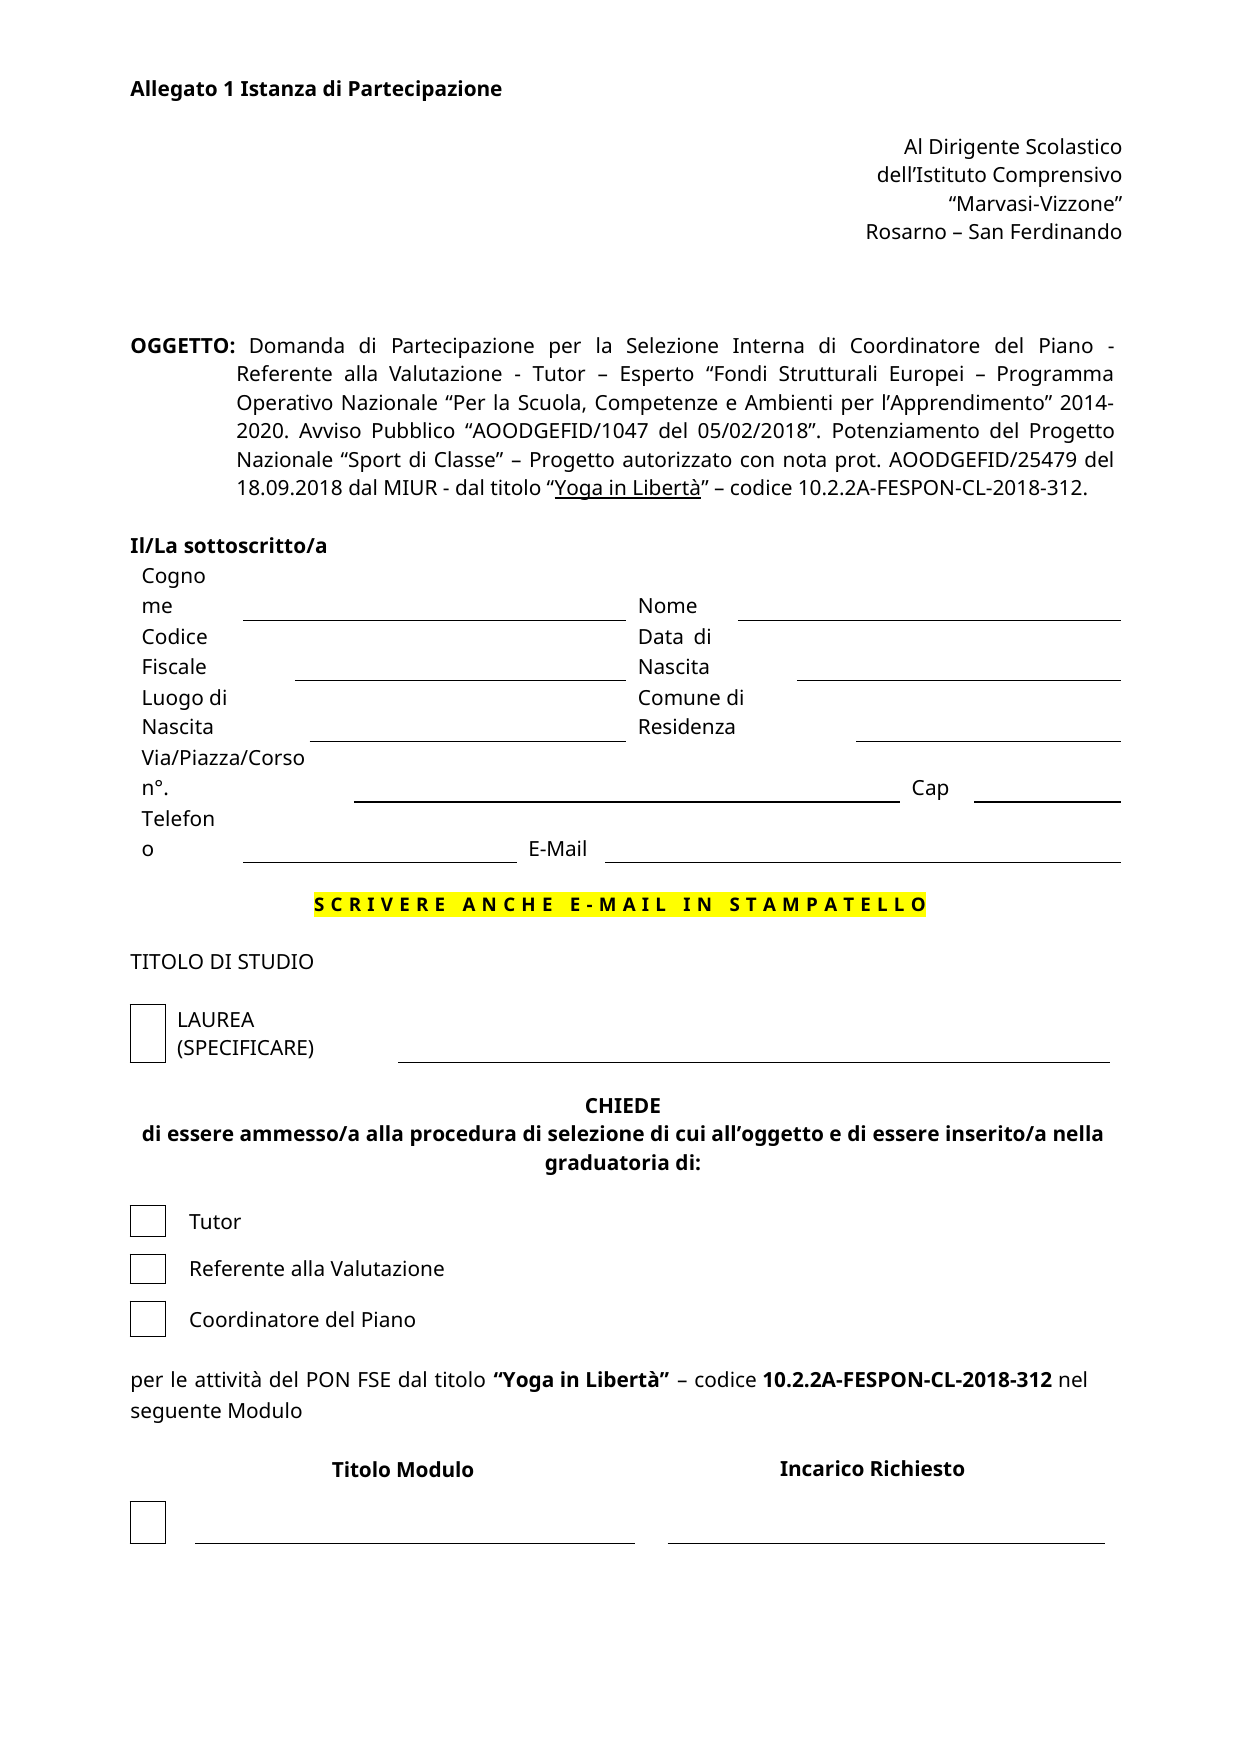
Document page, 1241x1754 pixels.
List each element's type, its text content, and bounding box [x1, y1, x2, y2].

table_cell Referente alla Valutazione [166, 1254, 546, 1283]
table_cell [130, 1483, 166, 1501]
text Rosarno – San Ferdinando [253, 217, 1122, 246]
text Il/La sottoscritto/a [130, 530, 1115, 560]
text SCRIVERE ANCHE E-MAIL IN STAMPATELLO [118, 892, 1122, 917]
table_cell E-Mail [517, 803, 605, 862]
table_header [243, 560, 626, 619]
table_header Incarico Richiesto [635, 1454, 1104, 1483]
table_cell Telefono [130, 801, 243, 862]
text TITOLO DI STUDIO [130, 946, 1115, 975]
text OGGETTO: Domanda di Partecipazione per la Selezione Interna di Coordinatore del Piano - Referente alla Valutazione - Tutor – Esperto “Fondi Strutturali Europei – Programma Operativo Nazionale “Per la Scuola, Competenze e Ambienti per l’Apprendimento” 2014-2020. Avviso Pubblico “AOODGEFID/1047 del 05/02/2018”. Potenziamento del Progetto Nazionale “Sport di Classe” – Progetto autorizzato con nota prot. AOODGEFID/25479 del 18.09.2018 dal MIUR - dal titolo “Yoga in Libertà” – codice 10.2.2A-FESPON-CL-2018-312. [130, 331, 1115, 502]
table_cell [974, 742, 1121, 801]
table_header [738, 560, 1121, 619]
table_cell [295, 621, 626, 680]
text di essere ammesso/a alla procedura di selezione di cui all’oggetto e di essere inserito/a nella graduatoria di: [130, 1119, 1115, 1176]
table_cell [130, 1237, 166, 1253]
table_header [398, 1004, 1110, 1062]
table_cell Data di Nascita [626, 620, 797, 680]
table_cell [166, 1236, 546, 1253]
table_header [130, 1454, 166, 1483]
table_cell [131, 1502, 165, 1542]
table_cell [166, 1483, 635, 1501]
table_cell [131, 1255, 165, 1283]
table_header Cognome [130, 560, 243, 619]
table_cell [166, 1501, 195, 1542]
table_cell Via/Piazza/Corso n°. [130, 741, 354, 801]
table_cell [668, 1501, 1104, 1542]
text dell’Istituto Comprensivo [253, 161, 1122, 189]
table_cell [635, 1483, 1104, 1501]
text Allegato 1 Istanza di Partecipazione [130, 74, 1128, 102]
table_cell [856, 681, 1121, 741]
table_cell [195, 1501, 635, 1542]
table_cell [131, 1302, 165, 1336]
table_header Titolo Modulo [166, 1454, 635, 1483]
table_cell [635, 1501, 667, 1542]
table_cell Coordinatore del Piano [166, 1301, 546, 1336]
table_header Tutor [166, 1205, 546, 1236]
table_cell Codice Fiscale [130, 620, 295, 680]
table_cell [130, 1284, 166, 1301]
table_cell Cap [900, 742, 974, 801]
table_cell [310, 681, 626, 741]
text “Marvasi-Vizzone” [253, 189, 1122, 217]
text CHIEDE [130, 1091, 1115, 1119]
table_header LAUREA (SPECIFICARE) [166, 1004, 398, 1062]
table_header [131, 1005, 165, 1062]
table_cell [166, 1283, 546, 1301]
table_cell [243, 801, 517, 862]
table_cell Luogo di Nascita [130, 680, 309, 741]
table_cell [354, 741, 900, 801]
table_cell [797, 621, 1121, 680]
table_cell [605, 801, 1121, 862]
table_header [131, 1206, 165, 1236]
text per le attività del PON FSE dal titolo “Yoga in Libertà” – codice 10.2.2A-FESPON-CL-2018-312 nel seguente Modulo [130, 1366, 1115, 1425]
table_cell Comune di Residenza [626, 680, 856, 741]
text Al Dirigente Scolastico [118, 131, 1122, 161]
table_header Nome [626, 560, 738, 619]
